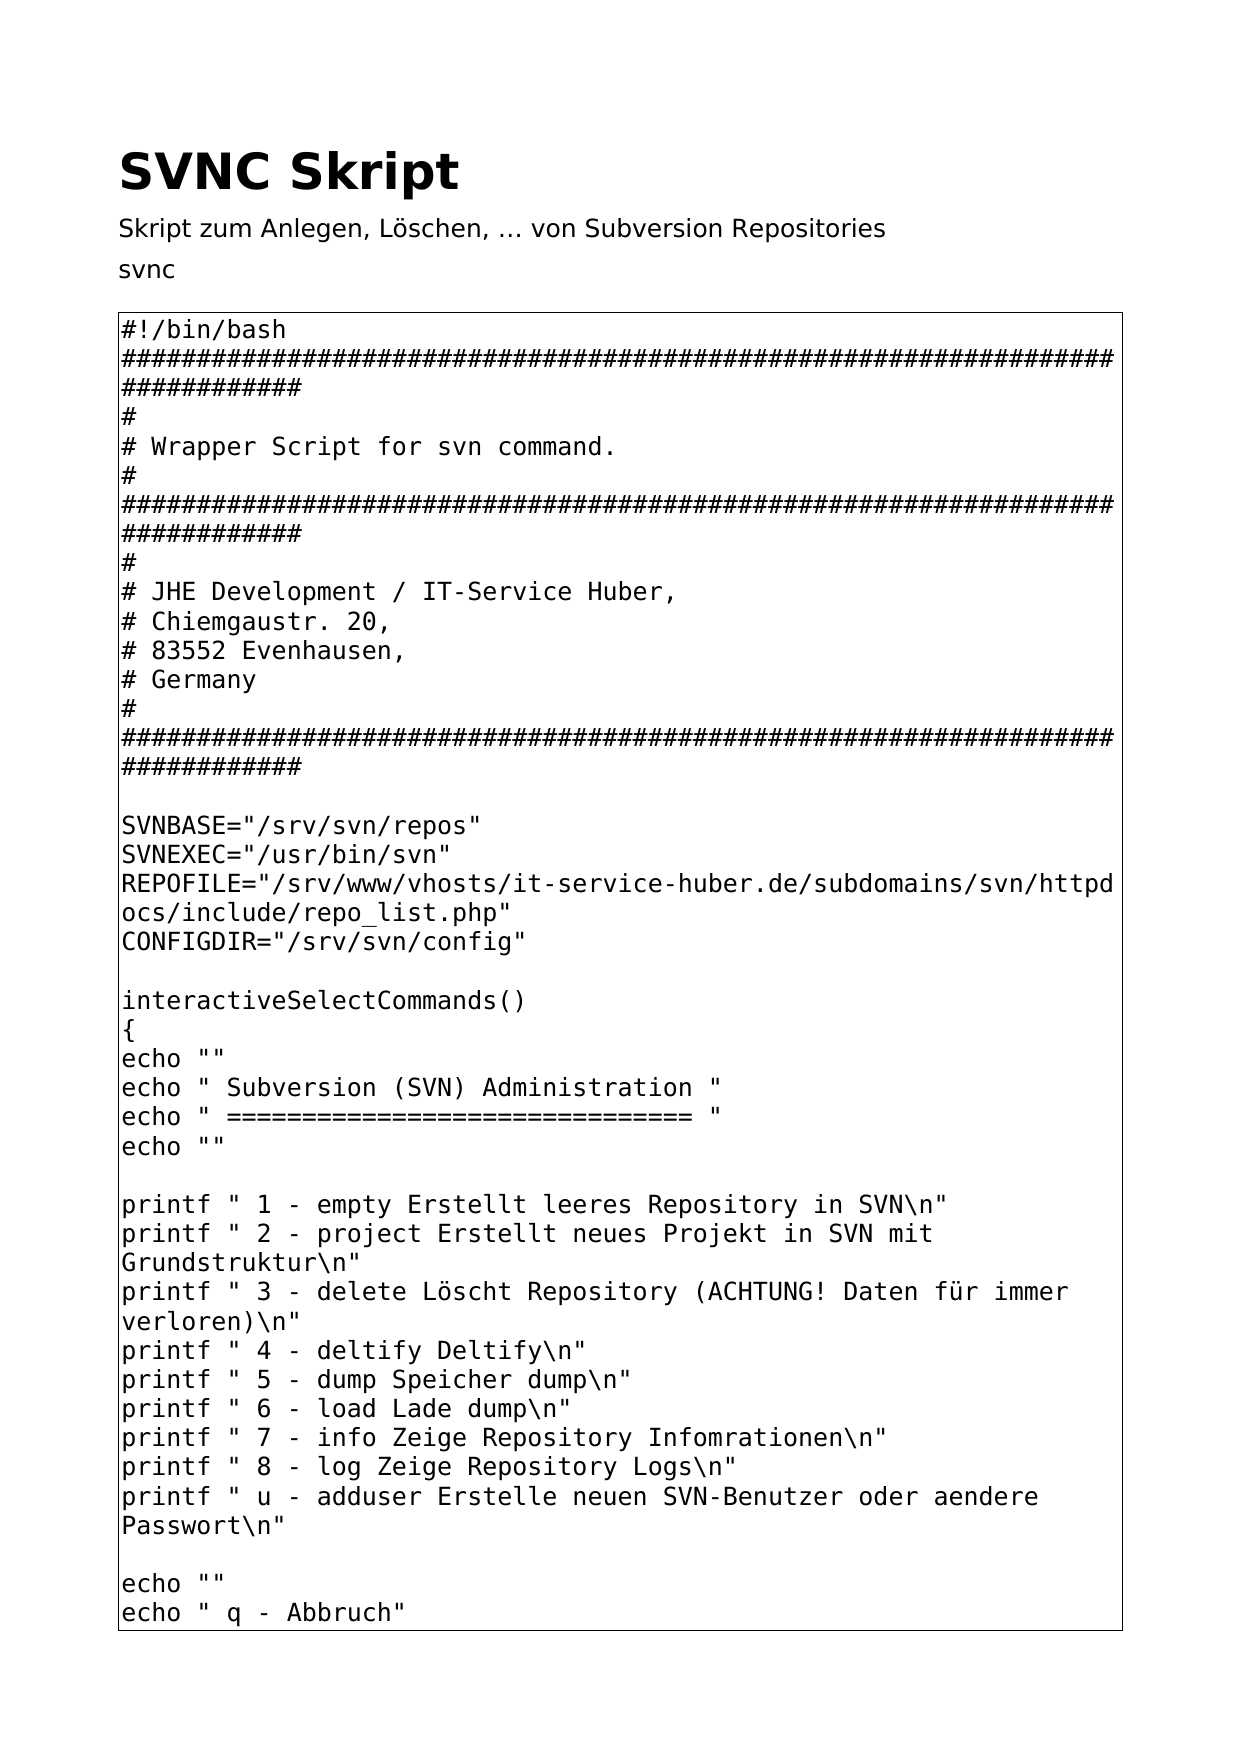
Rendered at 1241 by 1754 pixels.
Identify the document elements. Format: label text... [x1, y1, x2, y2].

table_header #!/bin/bash ############################################################################## # # Wrapper Script for svn command. # ############################################################################## # # JHE Development / IT-Service Huber, # Chiemgaustr. 20, # 83552 Evenhausen, # Germany # ############################################################################## SVNBASE="/srv/svn/repos" SVNEXEC="/usr/bin/svn" REPOFILE="/srv/www/vhosts/it-service-huber.de/subdomains/svn/httpdocs/include/repo_list.php" CONFIGDIR="/srv/svn/config" interactiveSelectCommands() { echo "" echo " Subversion (SVN) Administration " echo " =============================== " echo "" printf " 1 - empty Erstellt leeres Repository in SVN\n" printf " 2 - project Erstellt neues Projekt in SVN mit Grundstruktur\n" printf " 3 - delete Löscht Repository (ACHTUNG! Daten für immer verloren)\n" printf " 4 - deltify Deltify\n" printf " 5 - dump Speicher dump\n" printf " 6 - load Lade dump\n" printf " 7 - info Zeige Repository Infomrationen\n" printf " 8 - log Zeige Repository Logs\n" printf " u - adduser Erstelle neuen SVN-Benutzer oder aendere Passwort\n" echo "" echo " q - Abbruch" [119, 313, 1122, 1630]
subtitle SVNC Skript [118, 143, 1122, 201]
text Skript zum Anlegen, Löschen, … von Subversion Repositories [118, 214, 1122, 243]
text svnc [118, 256, 1122, 285]
